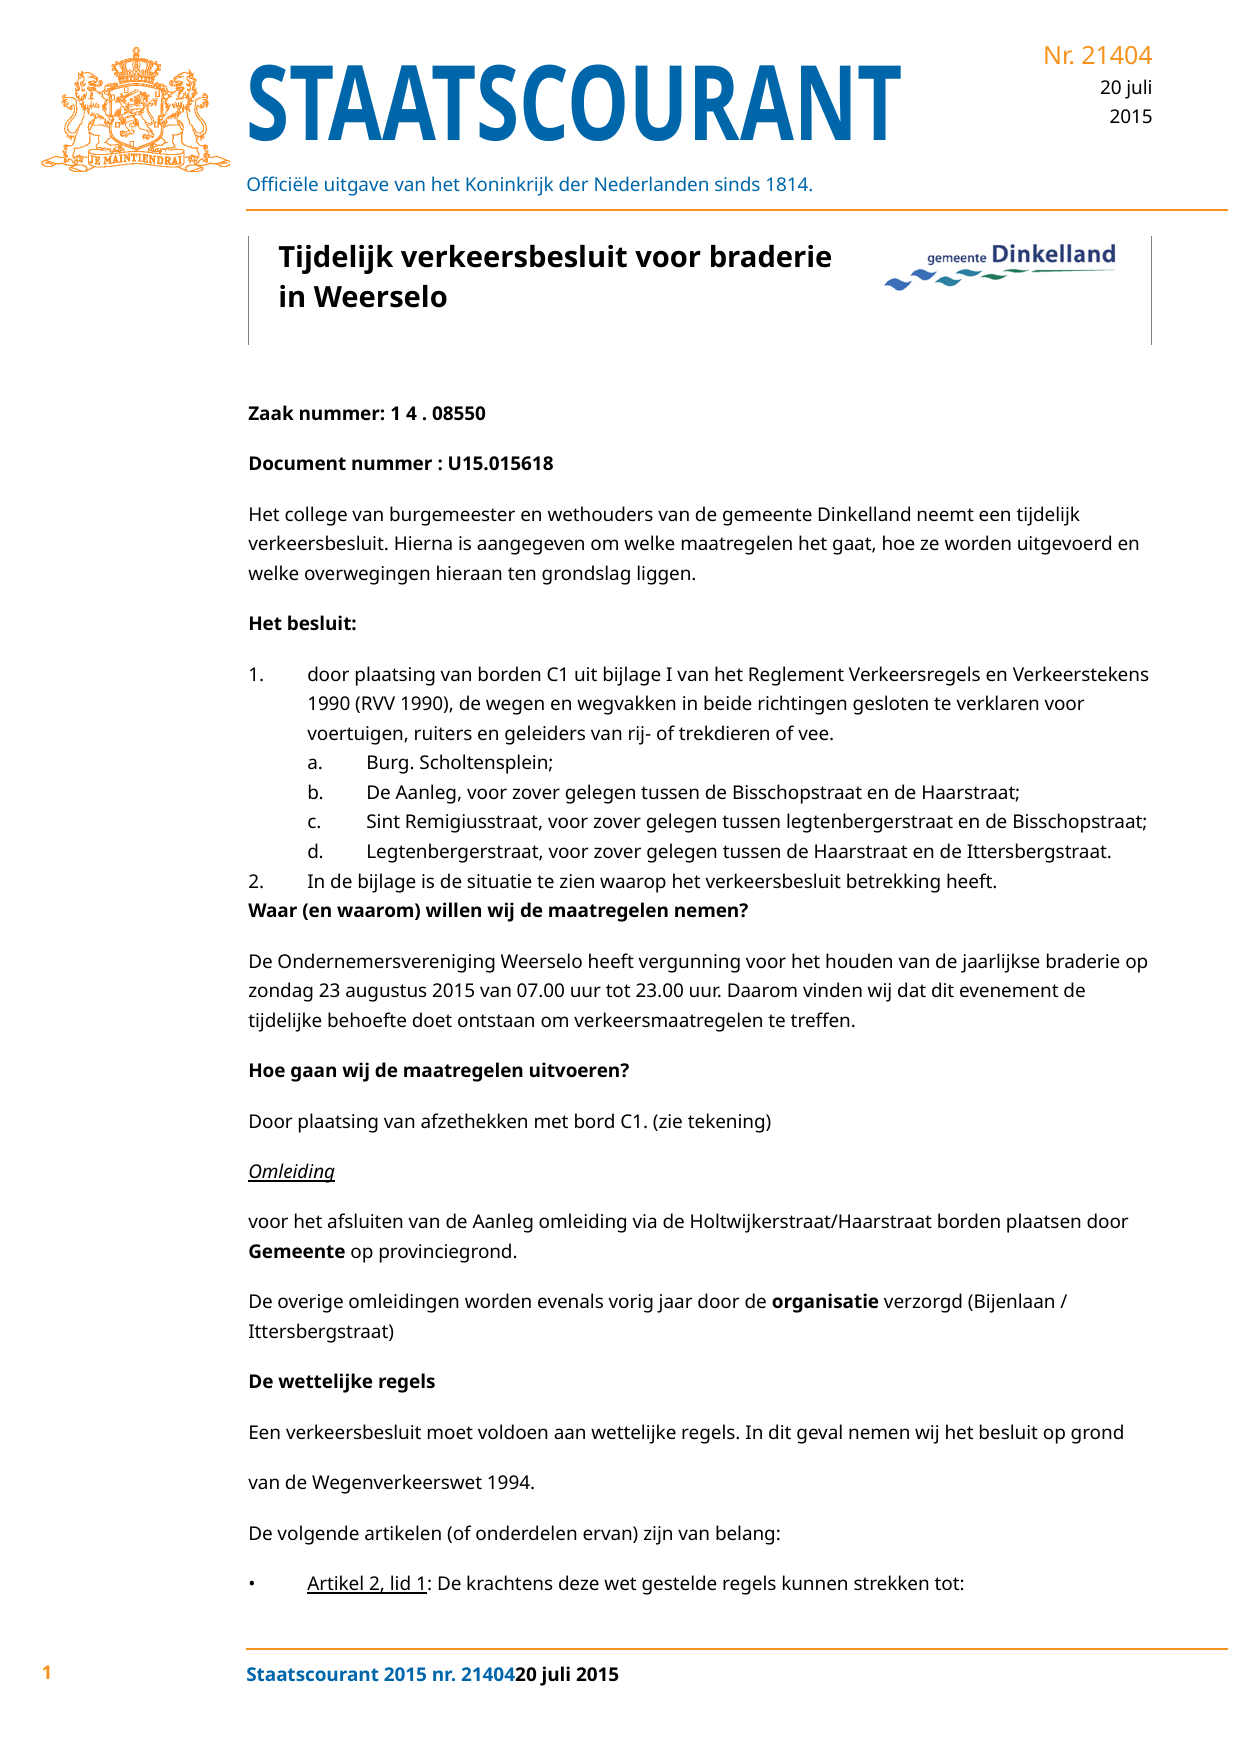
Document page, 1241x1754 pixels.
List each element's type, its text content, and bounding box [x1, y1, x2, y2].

text Document nummer : U15.015618 [248, 450, 1152, 476]
picture [41, 47, 231, 172]
list Legtenbergerstraat, voor zover gelegen tussen de Haarstraat en de Ittersbergstraat. [307, 838, 1152, 864]
text van de Wegenverkeerswet 1994. [248, 1469, 1152, 1495]
text De volgende artikelen (of onderdelen ervan) zijn van belang: [248, 1520, 1152, 1546]
text Het college van burgemeester en wethouders van de gemeente Dinkelland neemt een tijdelijk verkeersbesluit. Hierna is aangegeven om welke maatregelen het gaat, hoe ze worden uitgevoerd en welke overwegingen hieraan ten grondslag liggen. [248, 501, 1152, 586]
list Sint Remigiusstraat, voor zover gelegen tussen legtenbergerstraat en de Bisschopstraat; [307, 809, 1152, 834]
table_header Tijdelijk verkeersbesluit voor braderie in Weerselo [249, 236, 850, 345]
list Burg. Scholtensplein; [307, 749, 1152, 775]
list De Aanleg, voor zover gelegen tussen de Bisschopstraat en de Haarstraat; [307, 779, 1152, 805]
text Het besluit: [248, 610, 1152, 636]
list Artikel 2, lid 1: De krachtens deze wet gestelde regels kunnen strekken tot: [248, 1570, 1152, 1596]
text Waar (en waarom) willen wij de maatregelen nemen? [248, 897, 1152, 923]
list In de bijlage is de situatie te zien waarop het verkeersbesluit betrekking heeft. [248, 868, 1152, 894]
list door plaatsing van borden C1 uit bijlage I van het Reglement Verkeersregels en Verkeerstekens 1990 (RVV 1990), de wegen en wegvakken in beide richtingen gesloten te verklaren voor voertuigen, ruiters en geleiders van rij- of trekdieren of vee. [248, 661, 1152, 746]
text Door plaatsing van afzethekken met bord C1. (zie tekening) [248, 1108, 1152, 1134]
text Een verkeersbesluit moet voldoen aan wettelijke regels. In dit geval nemen wij het besluit op grond [248, 1419, 1152, 1445]
text voor het afsluiten van de Aanleg omleiding via de Holtwijkerstraat/Haarstraat borden plaatsen door Gemeente op provinciegrond. [248, 1209, 1152, 1264]
text De Ondernemersvereniging Weerselo heeft vergunning voor het houden van de jaarlijkse braderie op zondag 23 augustus 2015 van 07.00 uur tot 23.00 uur. Daarom vinden wij dat dit evenement de tijdelijke behoefte doet ontstaan om verkeersmaatregelen te treffen. [248, 948, 1152, 1033]
table_header [850, 236, 1151, 345]
text Hoe gaan wij de maatregelen uitvoeren? [248, 1057, 1152, 1083]
picture [882, 236, 1119, 296]
text Omleiding [248, 1158, 1152, 1184]
text Zaak nummer: 1 4 . 08550 [248, 400, 1152, 426]
text De overige omleidingen worden evenals vorig jaar door de organisatie verzorgd (Bijenlaan / Ittersbergstraat) [248, 1289, 1152, 1344]
text De wettelijke regels [248, 1369, 1152, 1394]
